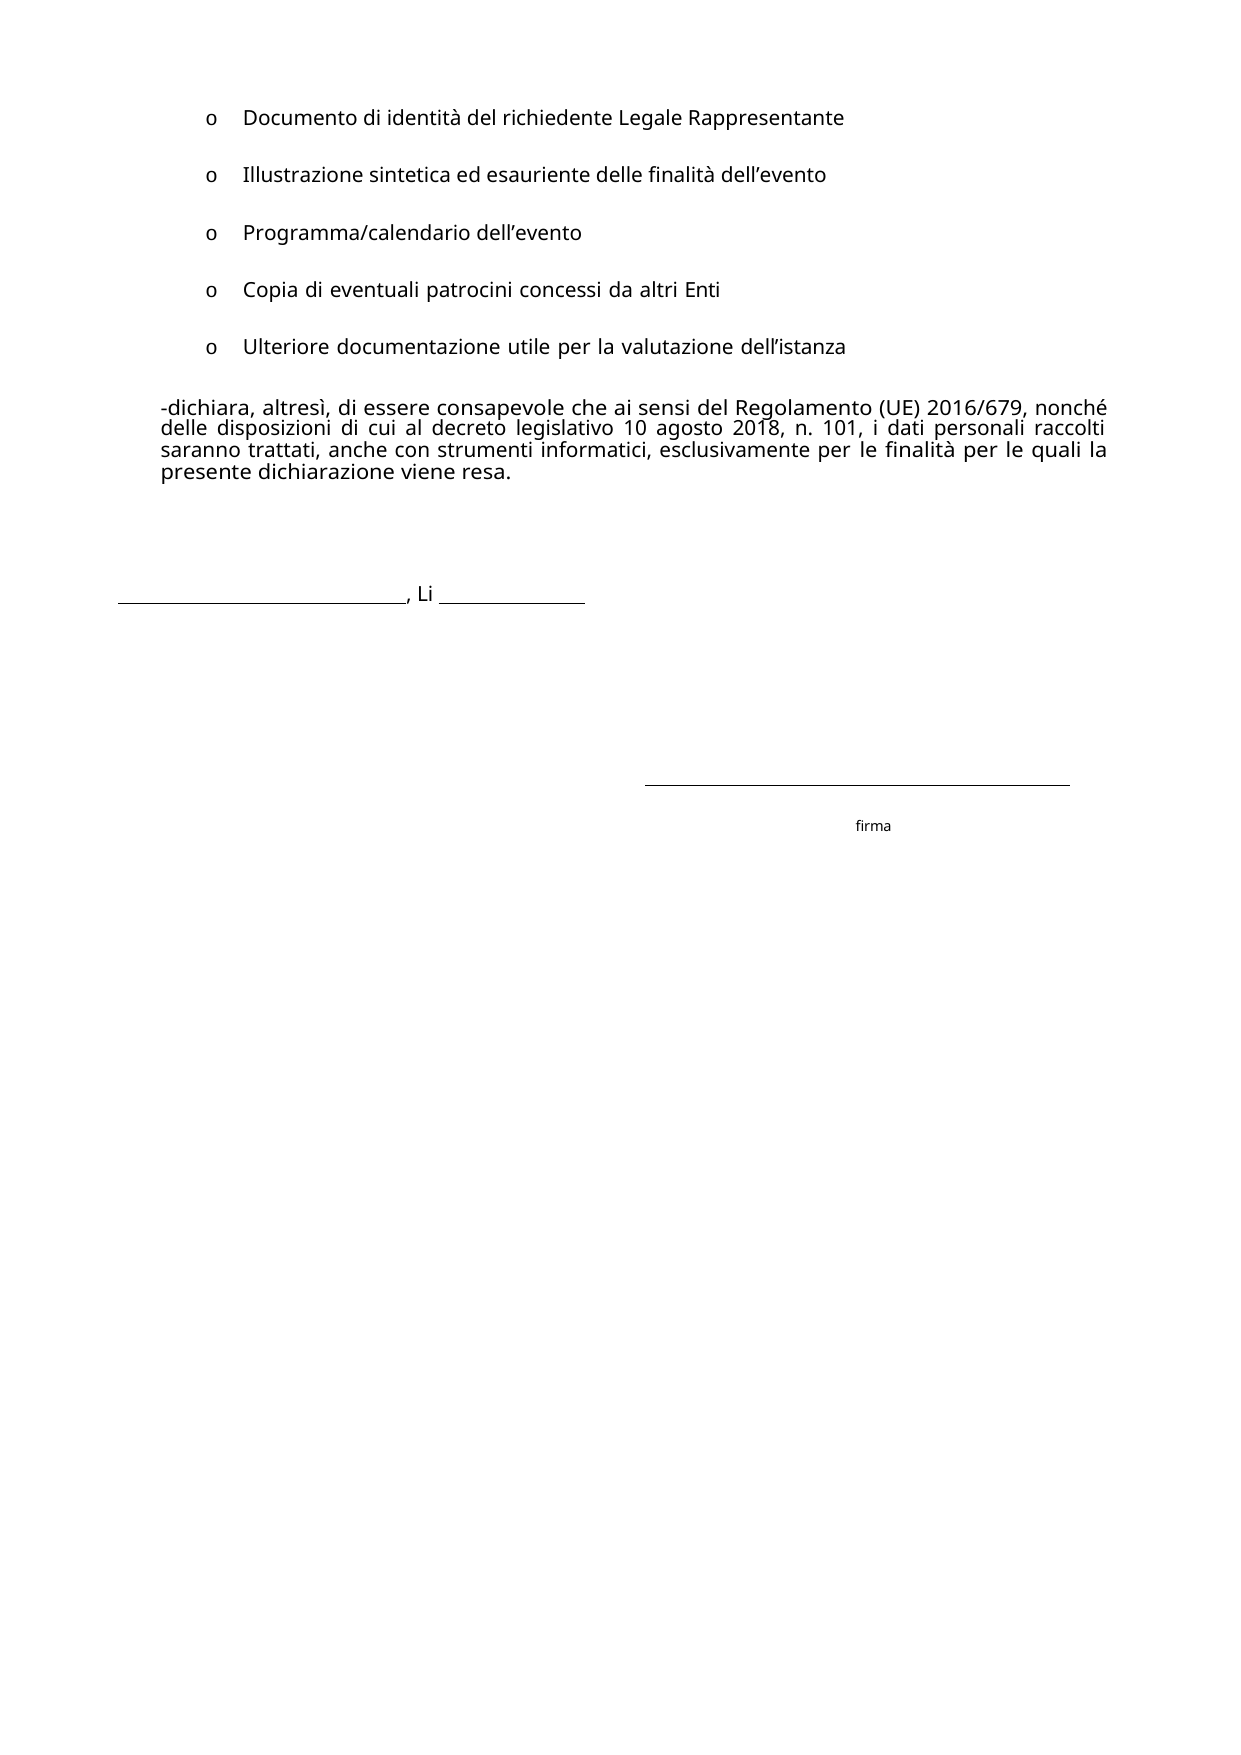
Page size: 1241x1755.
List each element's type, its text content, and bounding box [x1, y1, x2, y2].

list Programma/calendario dell’evento [205, 218, 1152, 246]
text -dichiara, altresì, di essere consapevole che ai sensi del Regolamento (UE) 2016/679, nonché delle disposizioni di cui al decreto legislativo 10 agosto 2018, n. 101, i dati personali raccolti saranno trattati, anche con strumenti informatici, esclusivamente per le finalità per le quali la presente dichiarazione viene resa. [160, 398, 1107, 486]
text , Li [118, 579, 1152, 607]
list Ulteriore documentazione utile per la valutazione dell’istanza [205, 332, 1152, 360]
list Copia di eventuali patrocini concessi da altri Enti [205, 275, 1152, 303]
text firma [103, 816, 891, 835]
list Illustrazione sintetica ed esauriente delle finalità dell’evento [205, 161, 1152, 189]
list Documento di identità del richiedente Legale Rappresentante [205, 103, 1152, 132]
